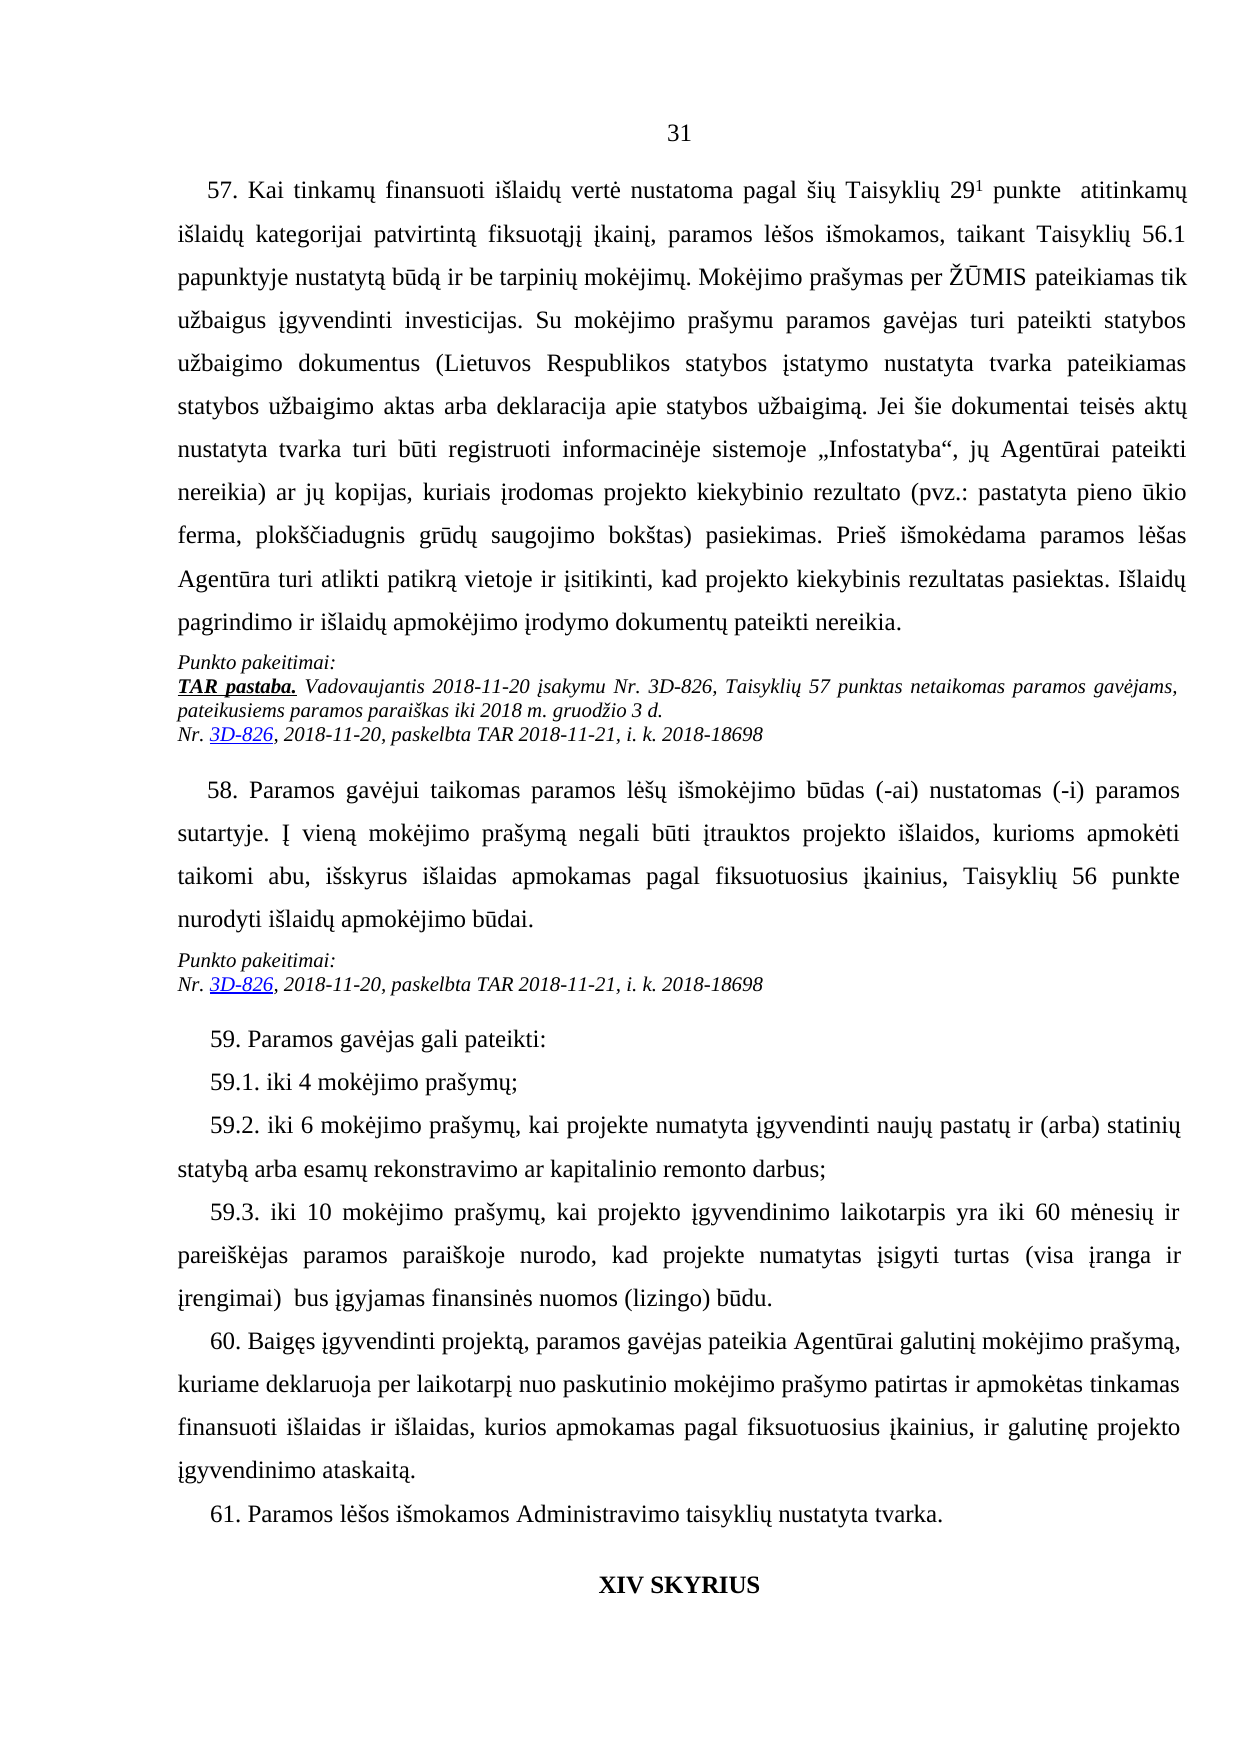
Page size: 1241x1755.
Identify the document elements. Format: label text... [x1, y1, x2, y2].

text Punkto pakeitimai: [177, 650, 1181, 674]
text Nr. 3D-826, 2018-11-20, paskelbta TAR 2018-11-21, i. k. 2018-18698 [177, 722, 1181, 746]
text 59.1. iki 4 mokėjimo prašymų; [177, 1067, 1181, 1096]
text TAR pastaba. Vadovaujantis 2018-11-20 įsakymu Nr. 3D-826, Taisyklių 57 punktas netaikomas paramos gavėjams, pateikusiems paramos paraiškas iki 2018 m. gruodžio 3 d. [177, 674, 1181, 722]
text 61. Paramos lėšos išmokamos Administravimo taisyklių nustatyta tvarka. [177, 1499, 1181, 1527]
text 58. Paramos gavėjui taikomas paramos lėšų išmokėjimo būdas (-ai) nustatomas (-i) paramos sutartyje. Į vieną mokėjimo prašymą negali būti įtrauktos projekto išlaidos, kurioms apmokėti taikomi abu, išskyrus išlaidas apmokamas pagal fiksuotuosius įkainius, Taisyklių 56 punkte nurodyti išlaidų apmokėjimo būdai. [177, 775, 1181, 933]
text 59.2. iki 6 mokėjimo prašymų, kai projekte numatyta įgyvendinti naujų pastatų ir (arba) statinių statybą arba esamų rekonstravimo ar kapitalinio remonto darbus; [177, 1111, 1181, 1182]
text 59.3. iki 10 mokėjimo prašymų, kai projekto įgyvendinimo laikotarpis yra iki 60 mėnesių ir pareiškėjas paramos paraiškoje nurodo, kad projekte numatytas įsigyti turtas (visa įranga ir įrengimai) bus įgyjamas finansinės nuomos (lizingo) būdu. [177, 1197, 1181, 1312]
text Punkto pakeitimai: [177, 947, 1181, 972]
text 59. Paramos gavėjas gali pateikti: [177, 1024, 1181, 1053]
text XIV SKYRIUS [177, 1571, 1181, 1599]
text 57. Kai tinkamų finansuoti išlaidų vertė nustatoma pagal šių Taisyklių 291 punkte atitinkamų išlaidų kategorijai patvirtintą fiksuotąjį įkainį, paramos lėšos išmokamos, taikant Taisyklių 56.1 papunktyje nustatytą būdą ir be tarpinių mokėjimų. Mokėjimo prašymas per ŽŪMIS pateikiamas tik užbaigus įgyvendinti investicijas. Su mokėjimo prašymu paramos gavėjas turi pateikti statybos užbaigimo dokumentus (Lietuvos Respublikos statybos įstatymo nustatyta tvarka pateikiamas statybos užbaigimo aktas arba deklaracija apie statybos užbaigimą. Jei šie dokumentai teisės aktų nustatyta tvarka turi būti registruoti informacinėje sistemoje „Infostatyba“, jų Agentūrai pateikti nereikia) ar jų kopijas, kuriais įrodomas projekto kiekybinio rezultato (pvz.: pastatyta pieno ūkio ferma, plokščiadugnis grūdų saugojimo bokštas) pasiekimas. Prieš išmokėdama paramos lėšas Agentūra turi atlikti patikrą vietoje ir įsitikinti, kad projekto kiekybinis rezultatas pasiektas. Išlaidų pagrindimo ir išlaidų apmokėjimo įrodymo dokumentų pateikti nereikia. [177, 176, 1187, 636]
text Nr. 3D-826, 2018-11-20, paskelbta TAR 2018-11-21, i. k. 2018-18698 [177, 972, 1181, 996]
text 60. Baigęs įgyvendinti projektą, paramos gavėjas pateikia Agentūrai galutinį mokėjimo prašymą, kuriame deklaruoja per laikotarpį nuo paskutinio mokėjimo prašymo patirtas ir apmokėtas tinkamas finansuoti išlaidas ir išlaidas, kurios apmokamas pagal fiksuotuosius įkainius, ir galutinę projekto įgyvendinimo ataskaitą. [177, 1326, 1181, 1484]
